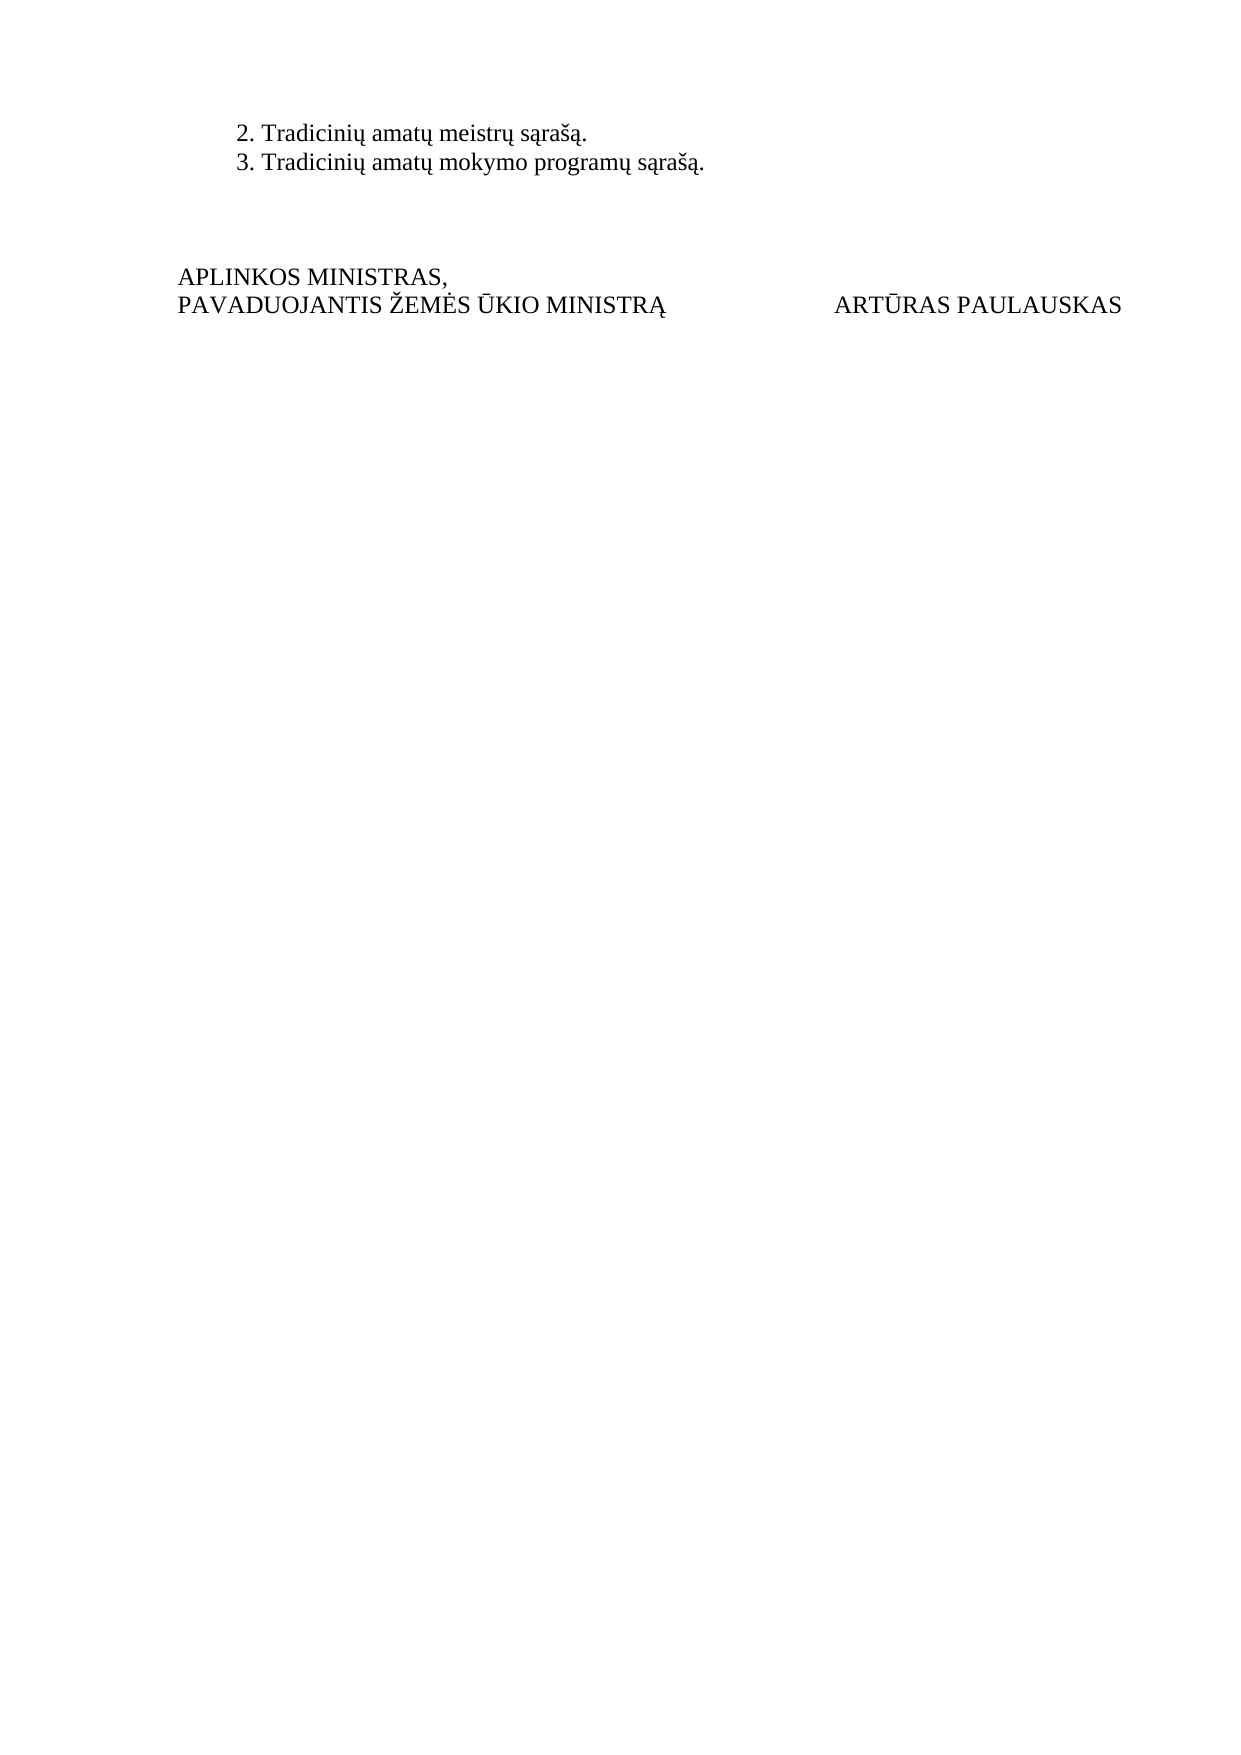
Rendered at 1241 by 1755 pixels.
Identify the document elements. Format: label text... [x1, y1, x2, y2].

text APLINKOS MINISTRAS, [177, 262, 1122, 291]
text 3. Tradicinių amatų mokymo programų sąrašą. [177, 147, 1122, 176]
text 2. Tradicinių amatų meistrų sąrašą. [177, 118, 1122, 147]
text PAVADUOJANTIS ŽEMĖS ŪKIO MINISTRĄ ARTŪRAS PAULAUSKAS [177, 291, 1122, 319]
